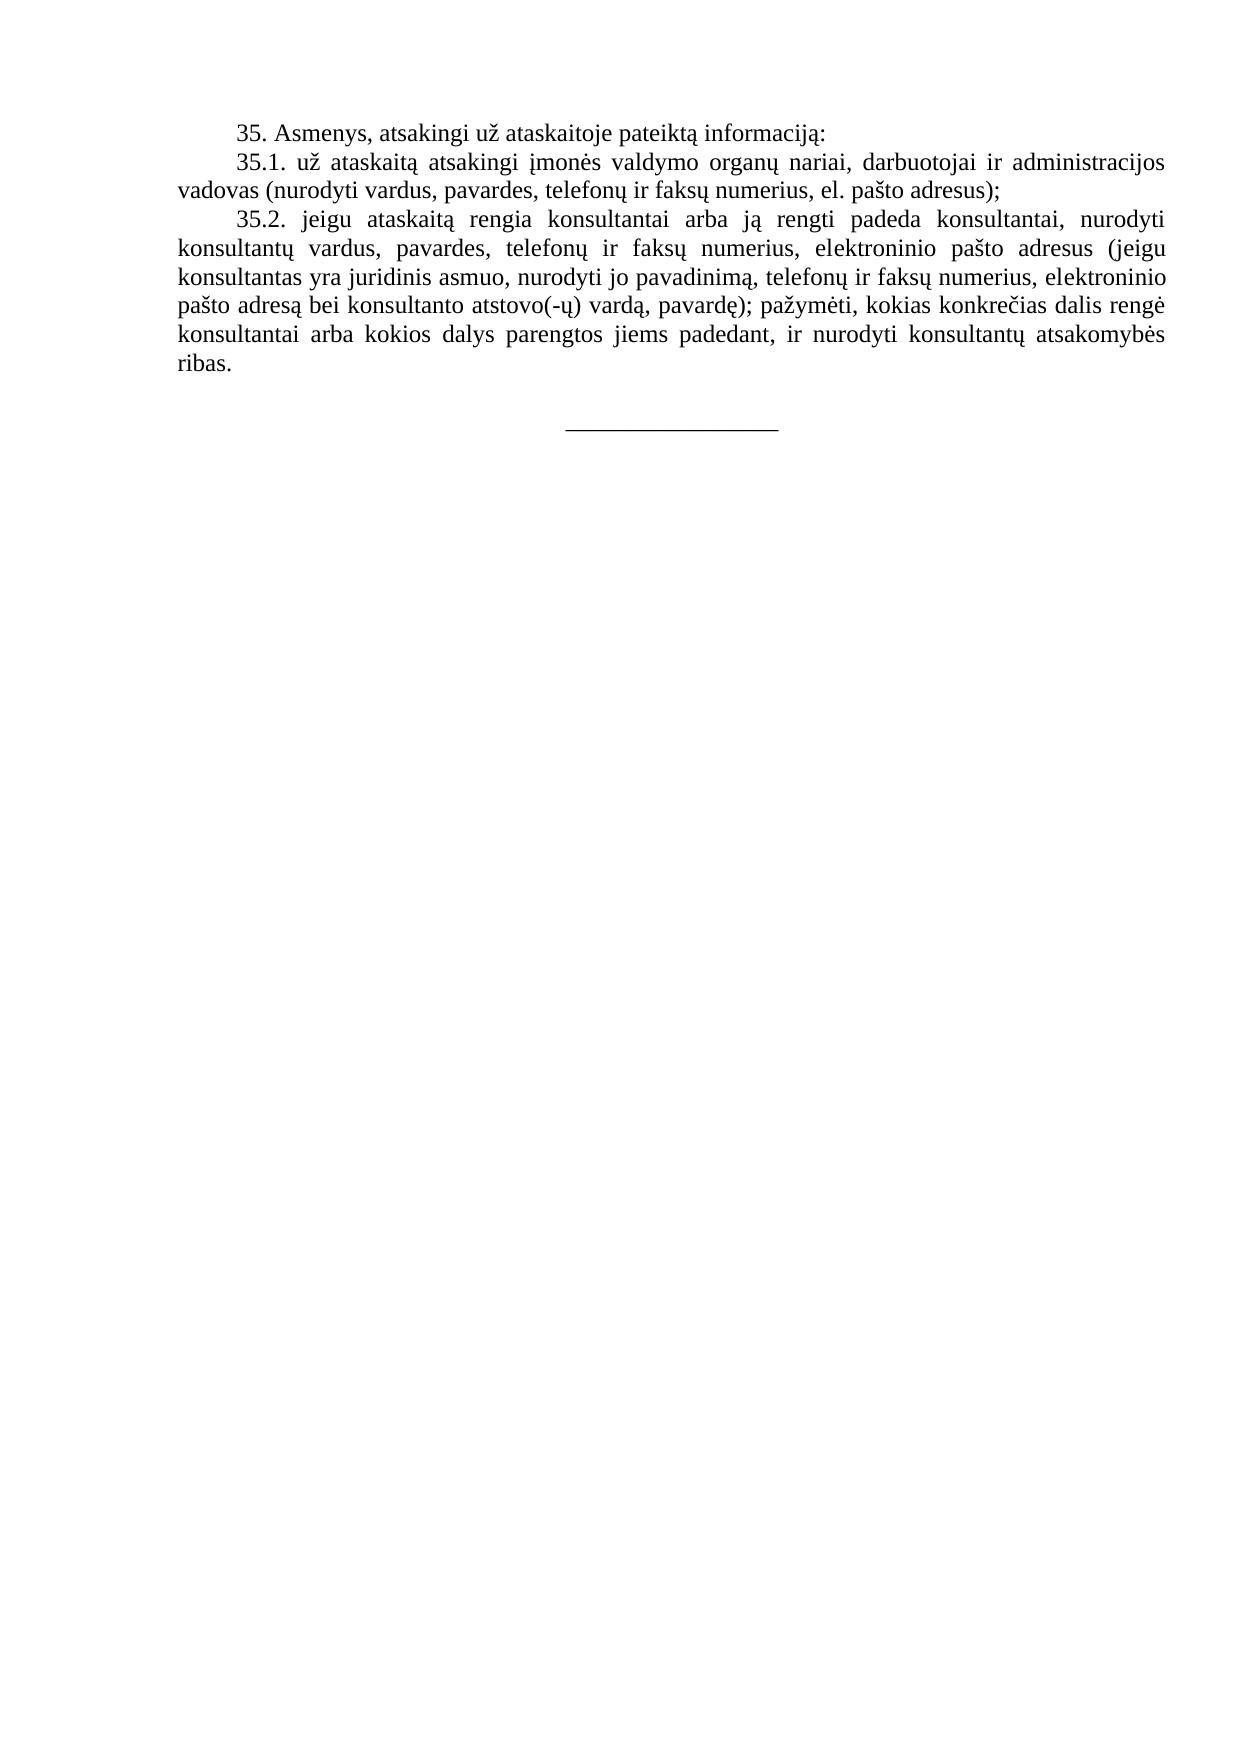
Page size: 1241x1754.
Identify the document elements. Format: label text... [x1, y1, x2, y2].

text 35. Asmenys, atsakingi už ataskaitoje pateiktą informaciją: [177, 118, 1166, 147]
text _________________ [177, 406, 1166, 434]
text 35.1. už ataskaitą atsakingi įmonės valdymo organų nariai, darbuotojai ir administracijos vadovas (nurodyti vardus, pavardes, telefonų ir faksų numerius, el. pašto adresus); [177, 147, 1166, 204]
text 35.2. jeigu ataskaitą rengia konsultantai arba ją rengti padeda konsultantai, nurodyti konsultantų vardus, pavardes, telefonų ir faksų numerius, elektroninio pašto adresus (jeigu konsultantas yra juridinis asmuo, nurodyti jo pavadinimą, telefonų ir faksų numerius, elektroninio pašto adresą bei konsultanto atstovo(-ų) vardą, pavardę); pažymėti, kokias konkrečias dalis rengė konsultantai arba kokios dalys parengtos jiems padedant, ir nurodyti konsultantų atsakomybės ribas. [177, 204, 1166, 377]
